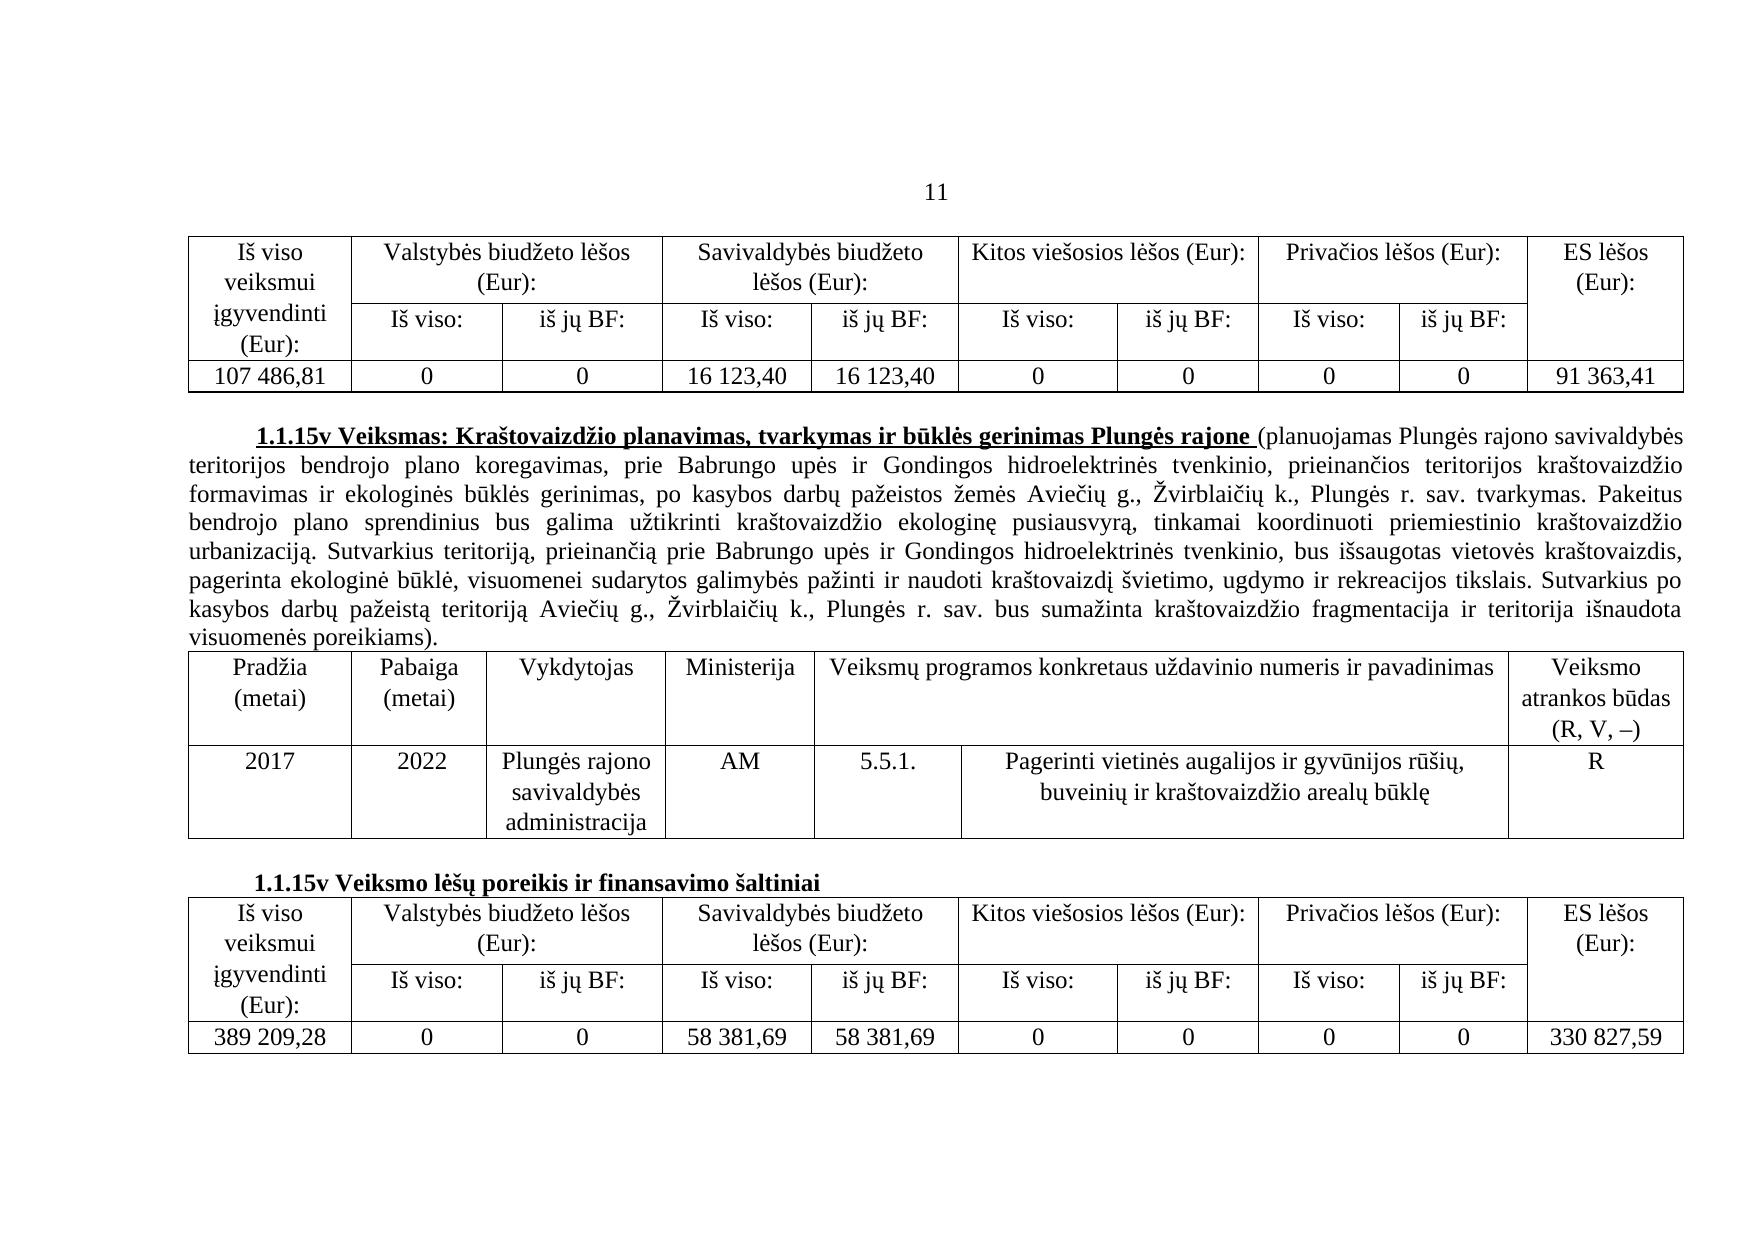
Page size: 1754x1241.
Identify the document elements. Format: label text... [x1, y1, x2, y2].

table_header Valstybės biudžeto lėšos (Eur): [352, 898, 662, 964]
table_cell 5.5.1. [815, 746, 961, 838]
table_cell 0 [503, 361, 662, 391]
table_cell 16 123,40 [663, 361, 811, 391]
table_cell Iš viso: [1259, 965, 1399, 1021]
table_cell 0 [1400, 361, 1527, 391]
table_cell 0 [959, 361, 1117, 391]
table_header Vykdytojas [487, 652, 665, 745]
table_cell 0 [1259, 361, 1399, 391]
table_cell 330 827,59 [1528, 1022, 1683, 1052]
table_cell 2017 [189, 746, 351, 838]
table_header Veiksmų programos konkretaus uždavinio numeris ir pavadinimas [815, 652, 1508, 745]
table_cell Iš viso: [959, 965, 1117, 1021]
table_cell iš jų BF: [1118, 304, 1258, 360]
table_header Kitos viešosios lėšos (Eur): [959, 237, 1258, 303]
table_header ES lėšos (Eur): [1528, 237, 1683, 360]
table_cell 2022 [352, 746, 486, 838]
table_cell 0 [1400, 1022, 1527, 1052]
table_cell iš jų BF: [812, 965, 958, 1021]
table_cell Pagerinti vietinės augalijos ir gyvūnijos rūšių, buveinių ir kraštovaizdžio arealų būklę [962, 746, 1508, 838]
table_cell 16 123,40 [812, 361, 958, 391]
table_cell 389 209,28 [189, 1022, 351, 1052]
table_cell iš jų BF: [1400, 965, 1527, 1021]
table_header Veiksmo atrankos būdas (R, V, –) [1509, 652, 1683, 745]
table_header Kitos viešosios lėšos (Eur): [959, 898, 1258, 964]
table_header Privačios lėšos (Eur): [1259, 237, 1527, 303]
table_cell 0 [352, 1022, 502, 1052]
table_cell 0 [1259, 1022, 1399, 1052]
table_cell Iš viso: [663, 304, 811, 360]
table_cell 0 [959, 1022, 1117, 1052]
table_cell iš jų BF: [503, 965, 662, 1021]
table_header Iš viso veiksmui įgyvendinti (Eur): [189, 898, 351, 1021]
table_cell 0 [503, 1022, 662, 1052]
table_cell Iš viso: [352, 965, 502, 1021]
table_header Privačios lėšos (Eur): [1259, 898, 1527, 964]
table_cell 1.1.15v Veiksmas: Kraštovaizdžio planavimas, tvarkymas ir būklės gerinimas Plungės rajone (planuojamas Plungės rajono savivaldybės teritorijos bendrojo plano koregavimas, prie Babrungo upės ir Gondingos hidroelektrinės tvenkinio, prieinančios teritorijos kraštovaizdžio formavimas ir ekologinės būklės gerinimas, po kasybos darbų pažeistos žemės Aviečių g., Žvirblaičių k., Plungės r. sav. tvarkymas. Pakeitus bendrojo plano sprendinius bus galima užtikrinti kraštovaizdžio ekologinę pusiausvyrą, tinkamai koordinuoti priemiestinio kraštovaizdžio urbanizaciją. Sutvarkius teritoriją, prieinančią prie Babrungo upės ir Gondingos hidroelektrinės tvenkinio, bus išsaugotas vietovės kraštovaizdis, pagerinta ekologinė būklė, visuomenei sudarytos galimybės pažinti ir naudoti kraštovaizdį švietimo, ugdymo ir rekreacijos tikslais. Sutvarkius po kasybos darbų pažeistą teritoriją Aviečių g., Žvirblaičių k., Plungės r. sav. bus sumažinta kraštovaizdžio fragmentacija ir teritorija išnaudota visuomenės poreikiams). 1.1.15v Veiksmo lėšų poreikis ir finansavimo šaltiniai [177, 235, 1695, 1082]
table_cell iš jų BF: [1400, 304, 1527, 360]
table_cell 91 363,41 [1528, 361, 1683, 391]
table_header ES lėšos (Eur): [1528, 898, 1683, 1021]
table_cell 58 381,69 [812, 1022, 958, 1052]
table_cell iš jų BF: [1118, 965, 1258, 1021]
table_cell Plungės rajono savivaldybės administracija [487, 746, 665, 838]
table_header Savivaldybės biudžeto lėšos (Eur): [663, 898, 958, 964]
table_header Iš viso veiksmui įgyvendinti (Eur): [189, 237, 351, 360]
table_cell 58 381,69 [663, 1022, 811, 1052]
table_cell Iš viso: [663, 965, 811, 1021]
table_cell 0 [1118, 1022, 1258, 1052]
table_cell iš jų BF: [503, 304, 662, 360]
table_cell 0 [1118, 361, 1258, 391]
table_cell R [1509, 746, 1683, 838]
table_cell 107 486,81 [189, 361, 351, 391]
table_header Ministerija [666, 652, 814, 745]
table_cell iš jų BF: [812, 304, 958, 360]
table_cell Iš viso: [959, 304, 1117, 360]
table_header Pradžia (metai) [189, 652, 351, 745]
table_cell Iš viso: [352, 304, 502, 360]
table_cell 0 [352, 361, 502, 391]
table_cell Iš viso: [1259, 304, 1399, 360]
table_cell AM [666, 746, 814, 838]
table_header Valstybės biudžeto lėšos (Eur): [352, 237, 662, 303]
table_header Savivaldybės biudžeto lėšos (Eur): [663, 237, 958, 303]
table_header Pabaiga (metai) [352, 652, 486, 745]
